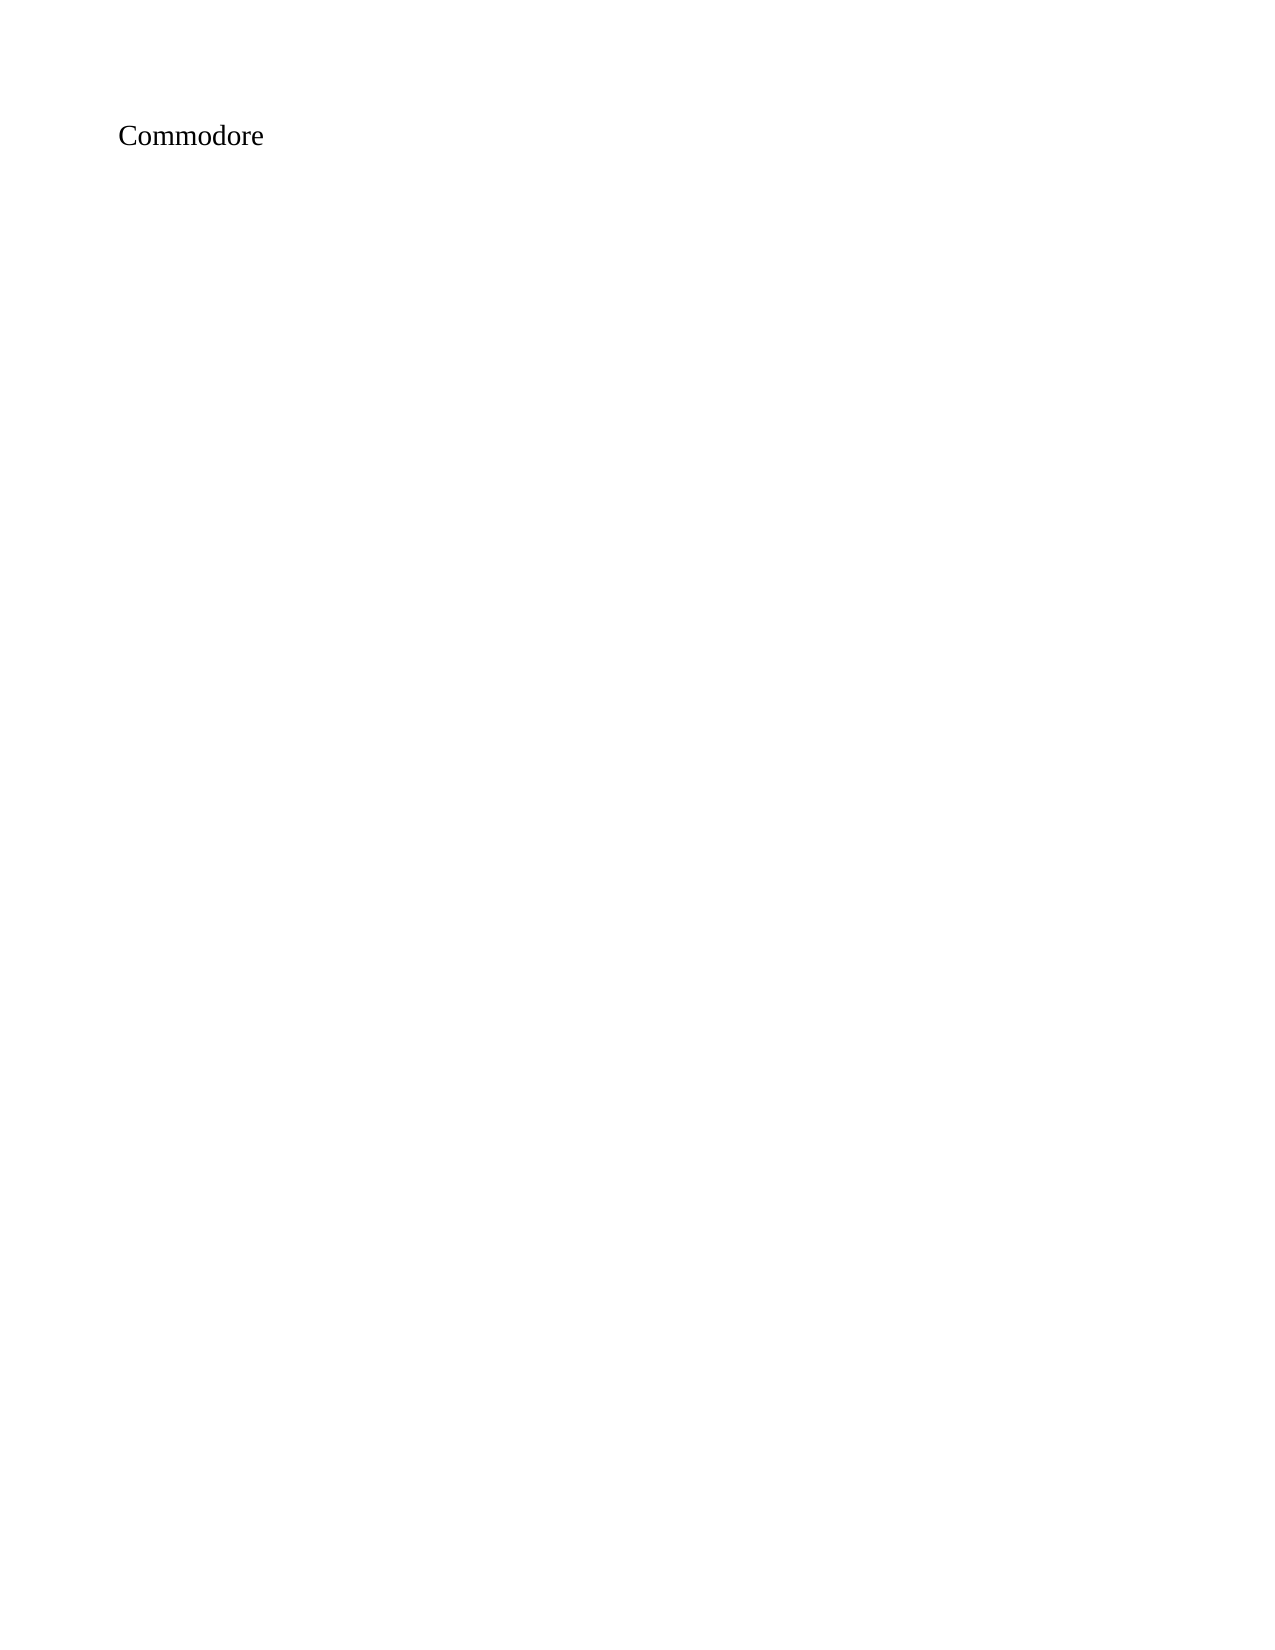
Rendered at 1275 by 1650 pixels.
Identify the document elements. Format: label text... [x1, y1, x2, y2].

text Commodore [118, 118, 1157, 152]
